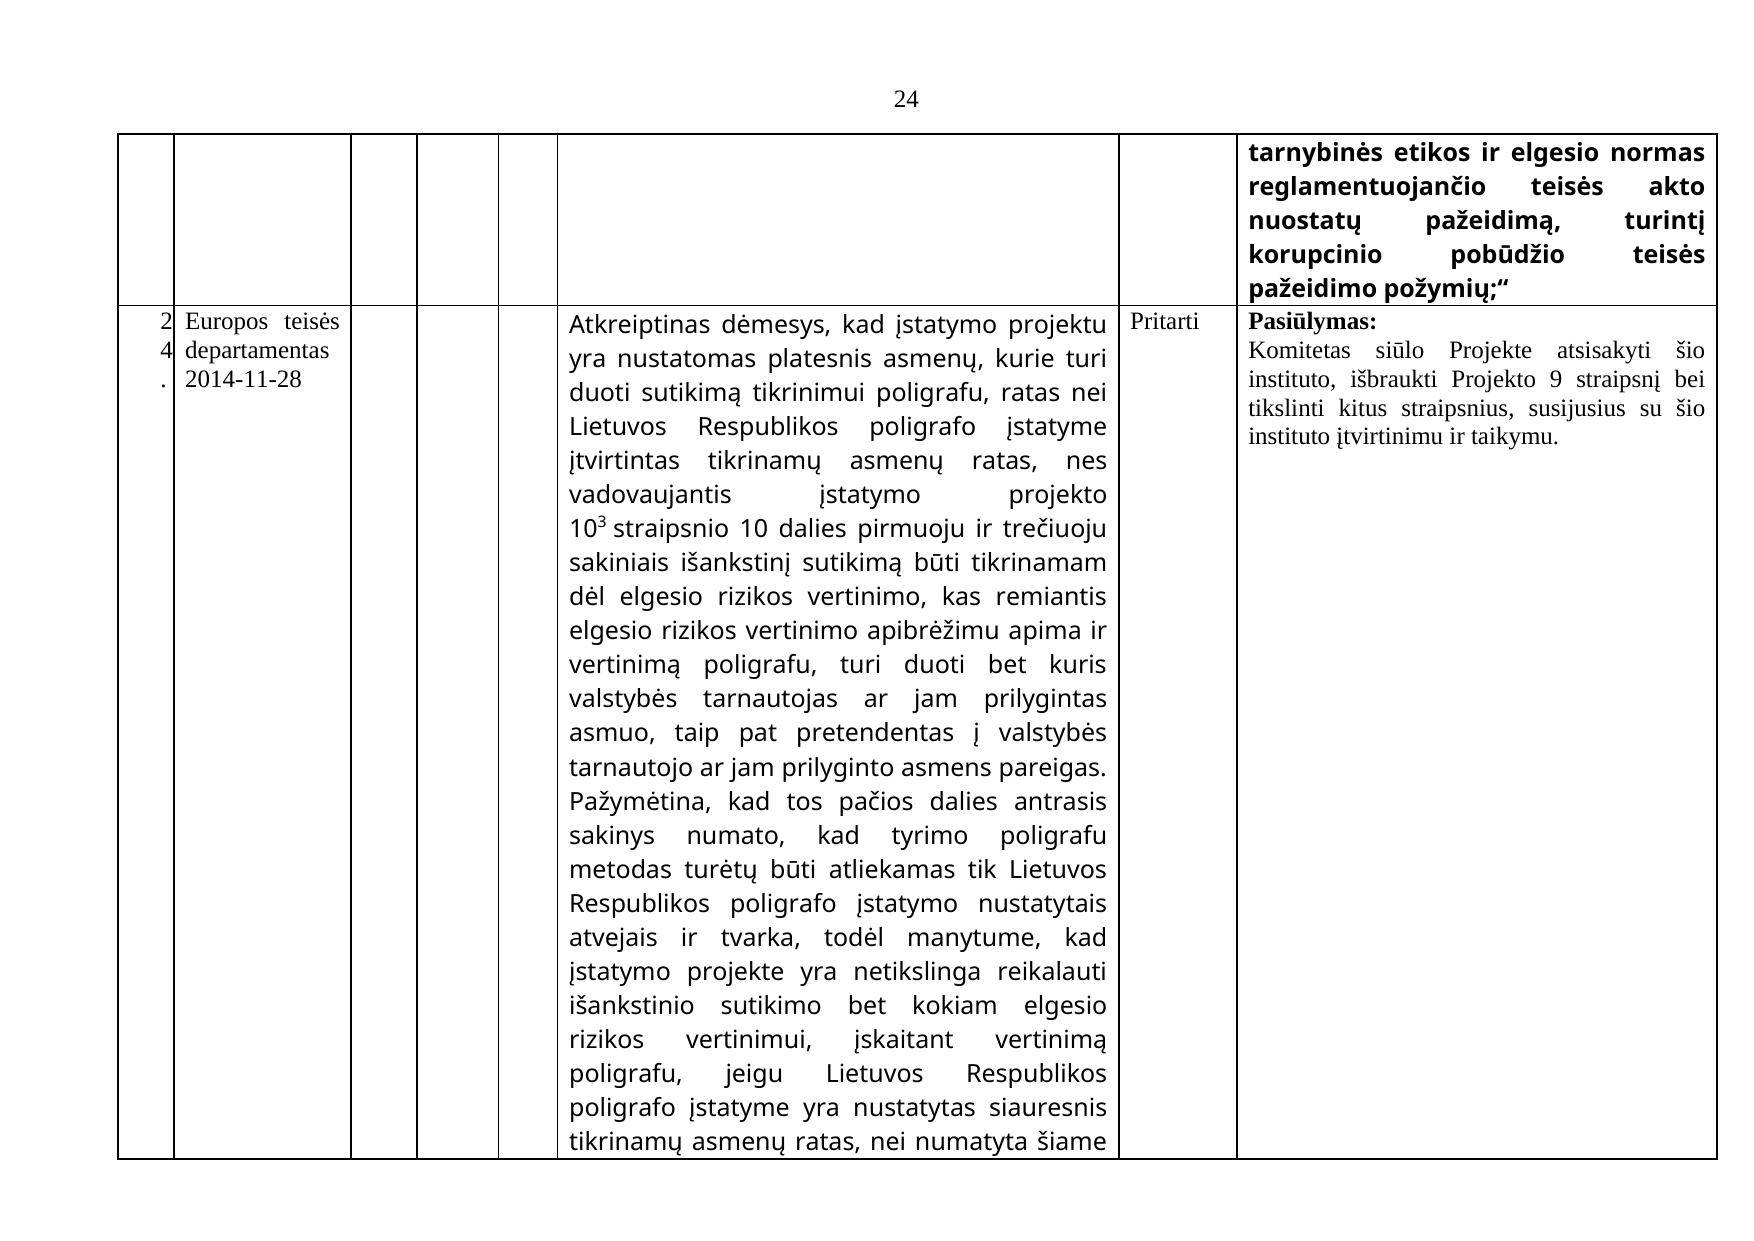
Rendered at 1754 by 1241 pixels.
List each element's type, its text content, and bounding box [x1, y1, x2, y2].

table_cell tarnybinės etikos ir elgesio normas reglamentuojančio teisės akto nuostatų pažeidimą, turintį korupcinio pobūdžio teisės pažeidimo požymių;“ [1238, 135, 1716, 305]
table_cell [499, 135, 557, 305]
table_cell [1120, 135, 1236, 305]
table_cell Pasiūlymas: Komitetas siūlo Projekte atsisakyti šio instituto, išbraukti Projekto 9 straipsnį bei tikslinti kitus straipsnius, susijusius su šio instituto įtvirtinimu ir taikymu. [1238, 306, 1716, 1158]
table_cell [418, 306, 498, 1158]
table_cell [175, 135, 350, 305]
table_cell [352, 135, 416, 305]
table_cell [352, 306, 416, 1158]
table_cell [499, 306, 557, 1158]
table_cell Atkreiptinas dėmesys, kad įstatymo projektu yra nustatomas platesnis asmenų, kurie turi duoti sutikimą tikrinimui poligrafu, ratas nei Lietuvos Respublikos poligrafo įstatyme įtvirtintas tikrinamų asmenų ratas, nes vadovaujantis įstatymo projekto 103 straipsnio 10 dalies pirmuoju ir trečiuoju sakiniais išankstinį sutikimą būti tikrinamam dėl elgesio rizikos vertinimo, kas remiantis elgesio rizikos vertinimo apibrėžimu apima ir vertinimą poligrafu, turi duoti bet kuris valstybės tarnautojas ar jam prilygintas asmuo, taip pat pretendentas į valstybės tarnautojo ar jam prilyginto asmens pareigas. Pažymėtina, kad tos pačios dalies antrasis sakinys numato, kad tyrimo poligrafu metodas turėtų būti atliekamas tik Lietuvos Respublikos poligrafo įstatymo nustatytais atvejais ir tvarka, todėl manytume, kad įstatymo projekte yra netikslinga reikalauti išankstinio sutikimo bet kokiam elgesio rizikos vertinimui, įskaitant vertinimą poligrafu, jeigu Lietuvos Respublikos poligrafo įstatyme yra nustatytas siauresnis tikrinamų asmenų ratas, nei numatyta šiame [558, 306, 1118, 1158]
table_cell [558, 135, 1118, 305]
table_cell [418, 135, 498, 305]
table_cell Pritarti [1120, 306, 1236, 1158]
table_cell [119, 135, 173, 305]
table_cell [119, 306, 173, 1158]
table_cell Europos teisės departamentas 2014-11-28 [175, 306, 350, 1158]
